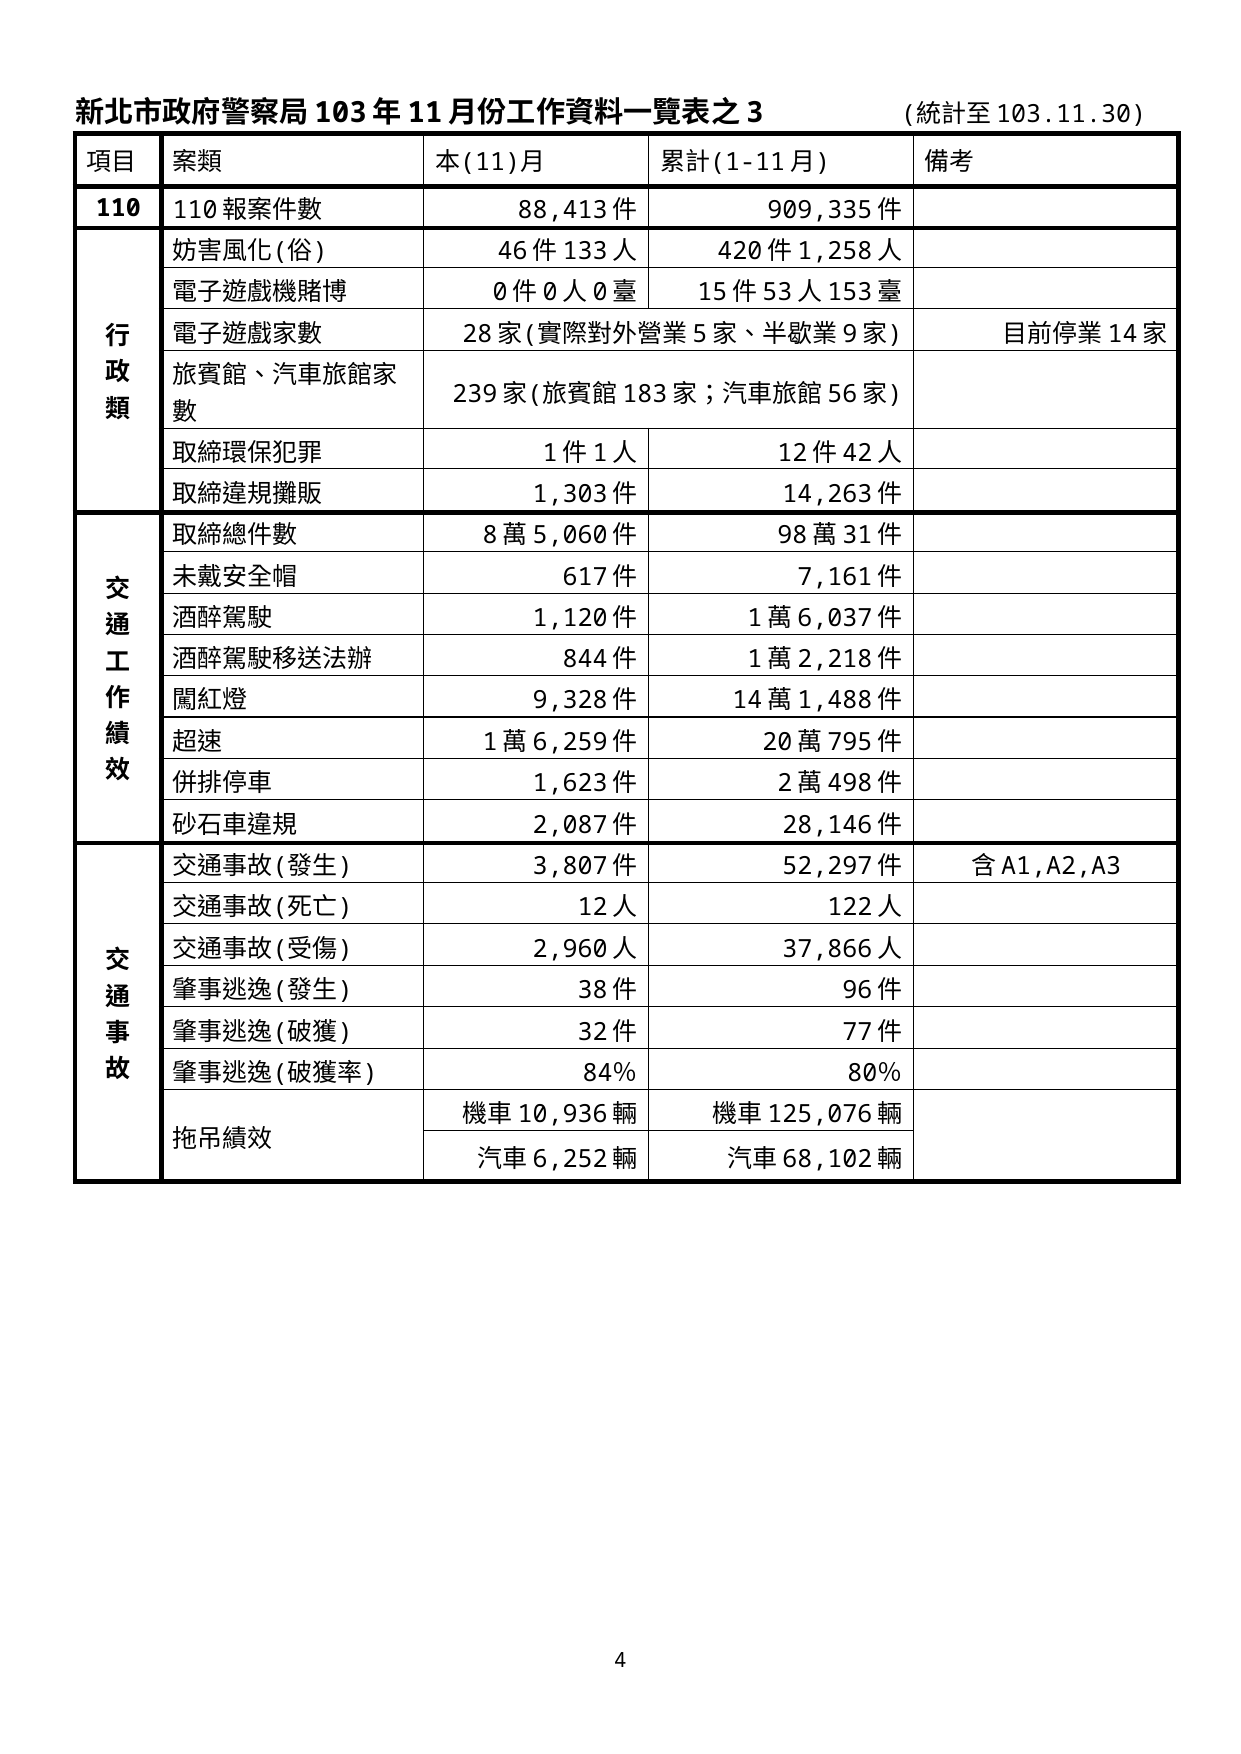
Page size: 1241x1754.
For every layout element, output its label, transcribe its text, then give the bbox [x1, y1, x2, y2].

table_header 累計(1-11月) [649, 136, 913, 184]
table_cell 420件1,258人 [649, 230, 913, 267]
table_cell [914, 924, 1176, 965]
table_cell 交通事故(發生) [164, 845, 423, 882]
table_cell 肇事逃逸(破獲) [164, 1007, 423, 1047]
table_cell [914, 1007, 1176, 1047]
table_cell [914, 429, 1176, 468]
table_cell 32件 [424, 1007, 648, 1047]
table_cell 行政類 [77, 230, 159, 510]
table_cell 含A1,A2,A3 [914, 845, 1176, 882]
table_cell 28,146件 [649, 800, 913, 841]
table_cell 取締違規攤販 [164, 469, 423, 510]
table_cell 汽車6,252輛 [424, 1131, 648, 1179]
table_cell 機車10,936輛 [424, 1090, 648, 1130]
table_cell [914, 230, 1176, 267]
table_cell 酒醉駕駛 [164, 594, 423, 634]
table_cell 2,960人 [424, 924, 648, 965]
table_cell 7,161件 [649, 552, 913, 592]
table_cell 超速 [164, 718, 423, 758]
table_header 項目 [77, 136, 159, 184]
table_cell 96件 [649, 966, 913, 1006]
table_cell 28家(實際對外營業5家、半歇業9家) [424, 309, 913, 350]
table_cell 汽車68,102輛 [649, 1131, 913, 1179]
table_cell 80％ [649, 1049, 913, 1089]
table_header 備考 [914, 136, 1176, 184]
table_cell [914, 515, 1176, 551]
table_cell 1萬6,037件 [649, 594, 913, 634]
table_cell 844件 [424, 635, 648, 675]
table_cell [914, 718, 1176, 758]
table_cell 52,297件 [649, 845, 913, 882]
table_cell 1,120件 [424, 594, 648, 634]
table_cell 110報案件數 [164, 189, 423, 226]
table_cell [914, 883, 1176, 923]
table_cell 909,335件 [649, 189, 913, 226]
table_cell 旅賓館、汽車旅館家數 [164, 351, 423, 427]
table_cell 77件 [649, 1007, 913, 1047]
table_cell 9,328件 [424, 676, 648, 716]
table_cell 15件53人153臺 [649, 268, 913, 308]
table_cell 98萬31件 [649, 515, 913, 551]
table_cell 砂石車違規 [164, 800, 423, 841]
table_cell 取締環保犯罪 [164, 429, 423, 468]
table_cell 84％ [424, 1049, 648, 1089]
table_cell [914, 351, 1176, 427]
table_cell 14,263件 [649, 469, 913, 510]
text 新北市政府警察局103年11月份工作資料一覽表之3 (統計至103.11.30) [75, 89, 1165, 131]
table_cell [914, 1090, 1176, 1179]
table_cell 8萬5,060件 [424, 515, 648, 551]
table_cell 交通事故(受傷) [164, 924, 423, 965]
table_cell 拖吊績效 [164, 1090, 423, 1179]
table_header 案類 [164, 136, 423, 184]
table_cell 電子遊戲機賭博 [164, 268, 423, 308]
table_cell 12人 [424, 883, 648, 923]
table_cell 1,303件 [424, 469, 648, 510]
table_cell 14萬1,488件 [649, 676, 913, 716]
table_cell 交通事故 [77, 845, 159, 1179]
table_cell 目前停業14家 [914, 309, 1176, 350]
table_cell [914, 635, 1176, 675]
table_cell 取締總件數 [164, 515, 423, 551]
table_cell 3,807件 [424, 845, 648, 882]
table_cell 617件 [424, 552, 648, 592]
table_cell [914, 1049, 1176, 1089]
table_cell 機車125,076輛 [649, 1090, 913, 1130]
table_cell 46件133人 [424, 230, 648, 267]
table_cell 38件 [424, 966, 648, 1006]
table_cell [914, 800, 1176, 841]
table_cell 2,087件 [424, 800, 648, 841]
table_cell [914, 594, 1176, 634]
table_header 本(11)月 [424, 136, 648, 184]
table_cell [914, 469, 1176, 510]
table_cell 1萬6,259件 [424, 718, 648, 758]
table_cell [914, 966, 1176, 1006]
table_cell 交通事故(死亡) [164, 883, 423, 923]
table_cell 併排停車 [164, 759, 423, 799]
table_cell 肇事逃逸(發生) [164, 966, 423, 1006]
table_cell 電子遊戲家數 [164, 309, 423, 350]
table_cell [914, 759, 1176, 799]
table_cell 1件1人 [424, 429, 648, 468]
table_cell 110 [77, 189, 159, 226]
table_cell 酒醉駕駛移送法辦 [164, 635, 423, 675]
table_cell [914, 676, 1176, 716]
table_cell [914, 552, 1176, 592]
table_cell 239家(旅賓館183家；汽車旅館56家) [424, 351, 913, 427]
table_cell 1,623件 [424, 759, 648, 799]
table_cell 妨害風化(俗) [164, 230, 423, 267]
table_cell 闖紅燈 [164, 676, 423, 716]
table_cell [914, 268, 1176, 308]
table_cell 交通工作績效 [77, 515, 159, 841]
table_cell 12件42人 [649, 429, 913, 468]
table_cell 88,413件 [424, 189, 648, 226]
table_cell 122人 [649, 883, 913, 923]
table_cell 未戴安全帽 [164, 552, 423, 592]
table_cell 0件0人0臺 [424, 268, 648, 308]
table_cell 2萬498件 [649, 759, 913, 799]
table_cell 37,866人 [649, 924, 913, 965]
table_cell 20萬795件 [649, 718, 913, 758]
table_cell 1萬2,218件 [649, 635, 913, 675]
table_cell [914, 189, 1176, 226]
table_cell 肇事逃逸(破獲率) [164, 1049, 423, 1089]
